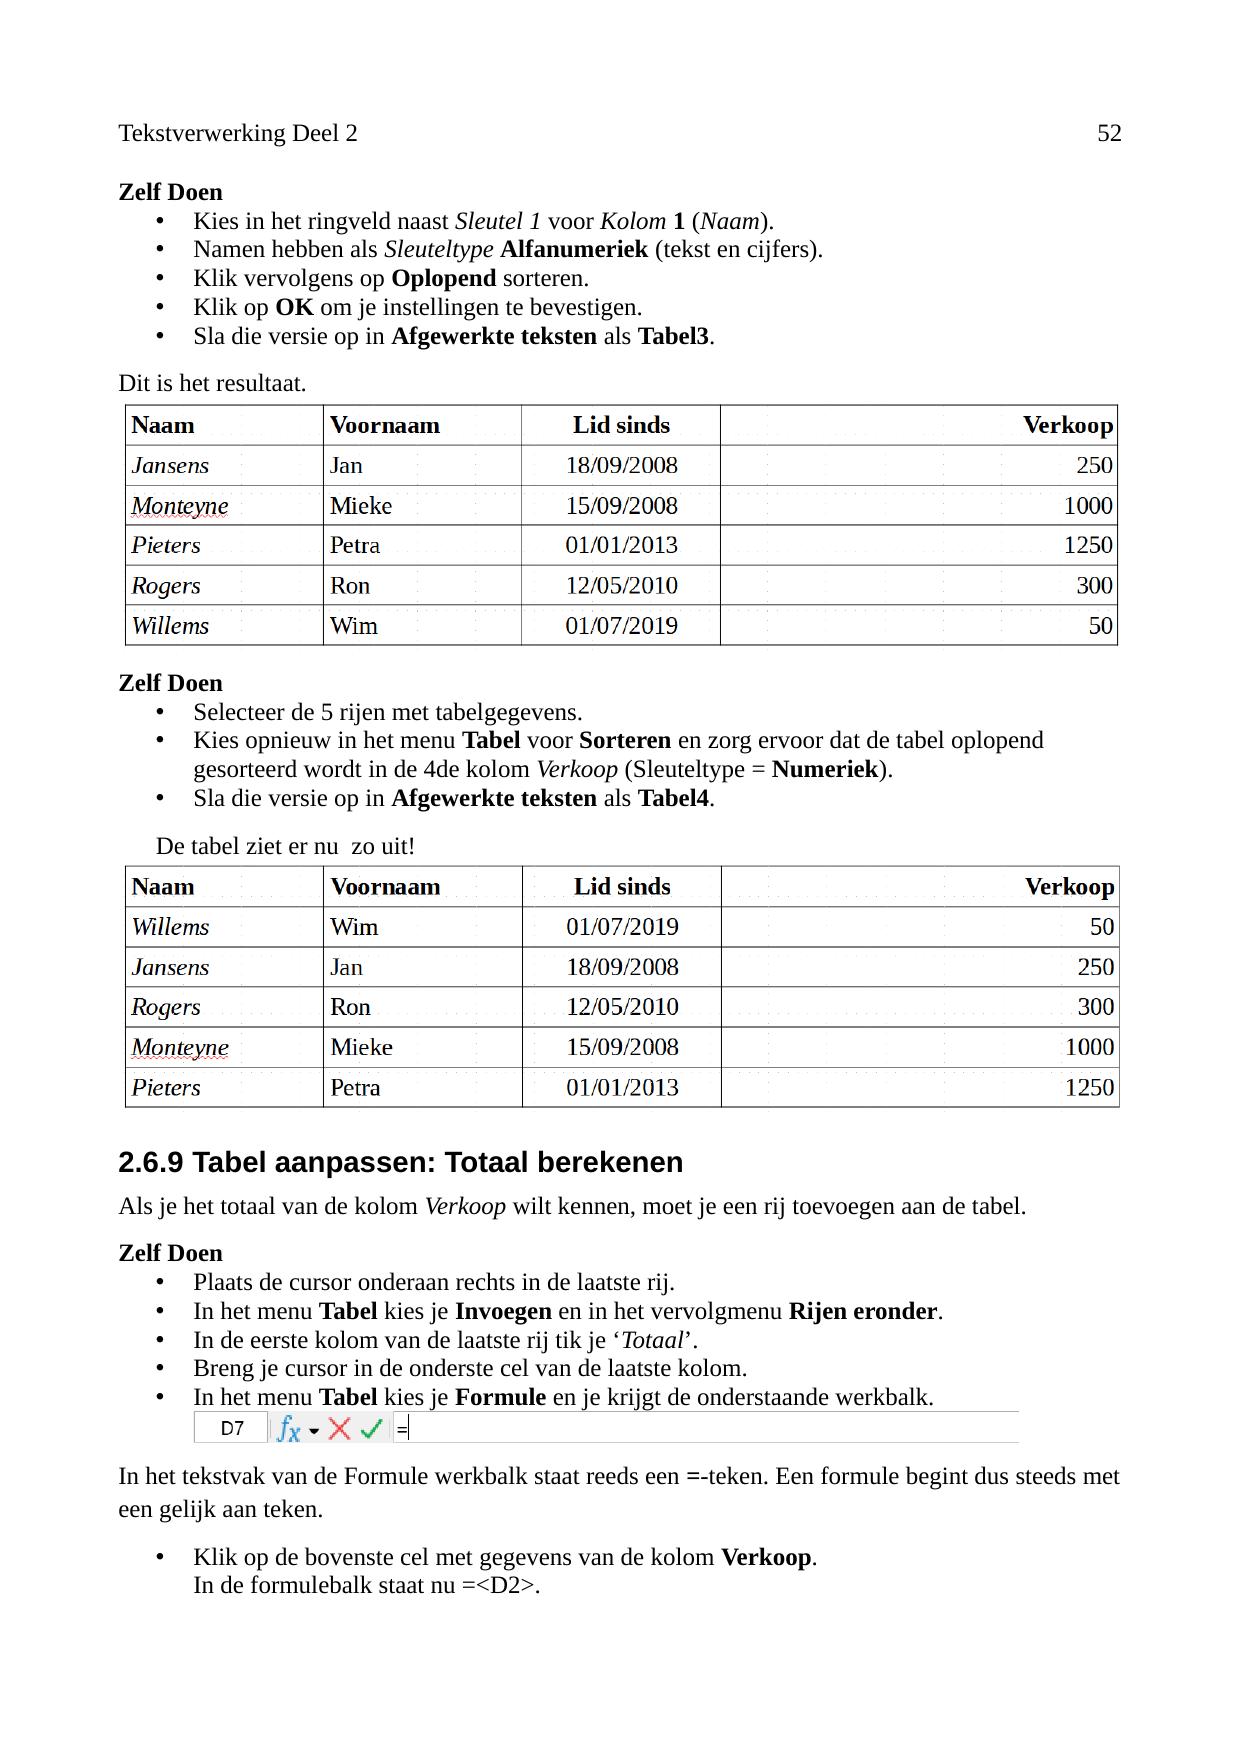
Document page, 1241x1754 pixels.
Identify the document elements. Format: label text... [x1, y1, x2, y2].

list Breng je cursor in de onderste cel van de laatste kolom. [156, 1353, 1122, 1382]
text Zelf Doen [118, 1238, 1122, 1267]
list Klik vervolgens op Oplopend sorteren. [156, 263, 1122, 292]
list Selecteer de 5 rijen met tabelgegevens. [156, 697, 1122, 726]
list Klik op de bovenste cel met gegevens van de kolom Verkoop. In de formulebalk staat nu =<D2>. [156, 1542, 1122, 1599]
text Zelf Doen [118, 177, 1122, 206]
list In het menu Tabel kies je Invoegen en in het vervolgmenu Rijen eronder. [156, 1296, 1122, 1325]
list Sla die versie op in Afgewerkte teksten als Tabel3. [156, 321, 1122, 349]
text Zelf Doen [118, 668, 1122, 697]
list Kies in het ringveld naast Sleutel 1 voor Kolom 1 (Naam). [156, 206, 1122, 234]
text Dit is het resultaat. [118, 368, 1122, 397]
text Als je het totaal van de kolom Verkoop wilt kennen, moet je een rij toevoegen aan de tabel. [118, 1191, 1122, 1219]
picture [193, 1411, 1019, 1443]
list Plaats de cursor onderaan rechts in de laatste rij. [156, 1267, 1122, 1296]
picture [118, 397, 1123, 650]
list Klik op OK om je instellingen te bevestigen. [156, 292, 1122, 321]
picture [118, 859, 1123, 1112]
subtitle Tabel aanpassen: Totaal berekenen [118, 1144, 1122, 1178]
text De tabel ziet er nu zo uit! [118, 831, 1122, 859]
list In het menu Tabel kies je Formule en je krijgt de onderstaande werkbalk. [156, 1382, 1122, 1411]
list In de eerste kolom van de laatste rij tik je ‘Totaal’. [156, 1325, 1122, 1353]
list Kies opnieuw in het menu Tabel voor Sorteren en zorg ervoor dat de tabel oplopend gesorteerd wordt in de 4de kolom Verkoop (Sleuteltype = Numeriek). [156, 726, 1122, 783]
list Sla die versie op in Afgewerkte teksten als Tabel4. [156, 783, 1122, 812]
text In het tekstvak van de Formule werkbalk staat reeds een =-teken. Een formule begint dus steeds met een gelijk aan teken. [118, 1461, 1122, 1523]
list Namen hebben als Sleuteltype Alfanumeriek (tekst en cijfers). [156, 234, 1122, 263]
